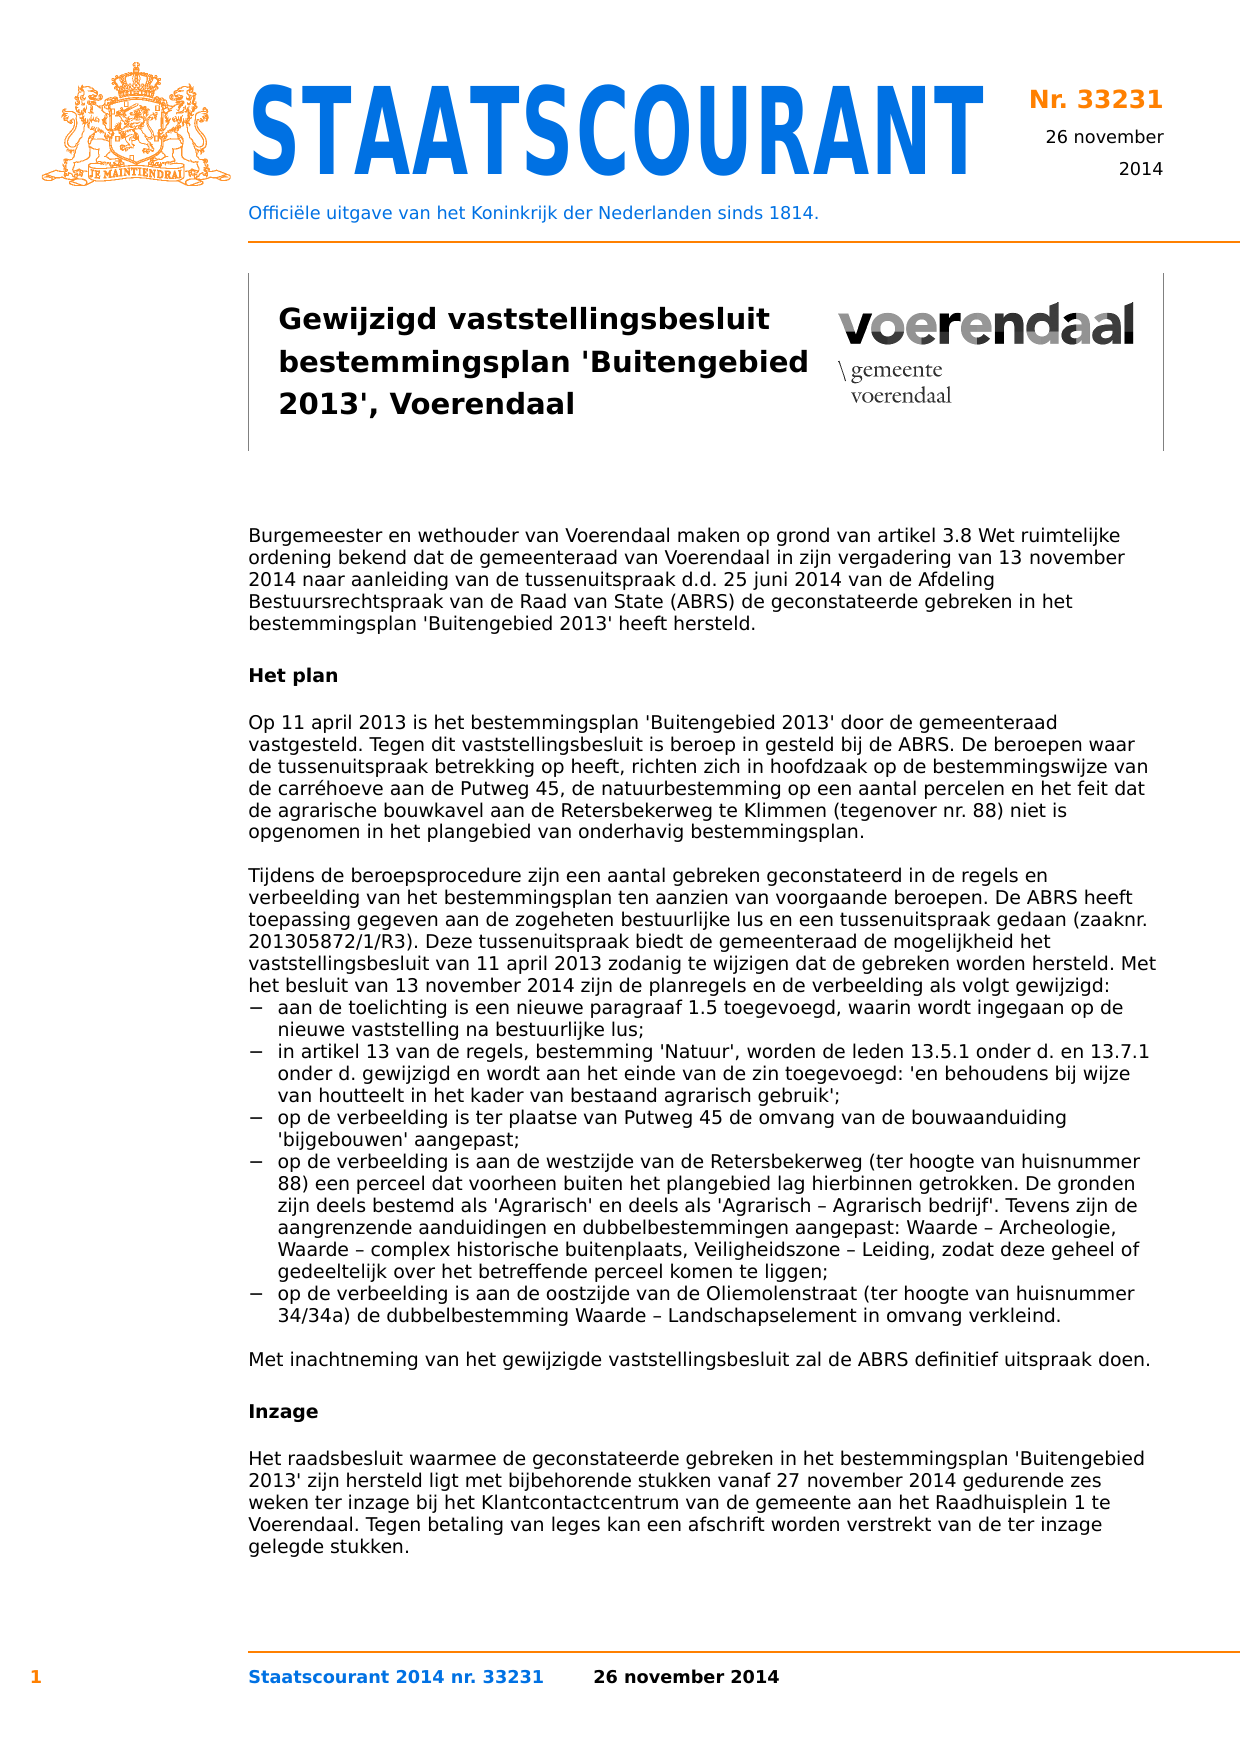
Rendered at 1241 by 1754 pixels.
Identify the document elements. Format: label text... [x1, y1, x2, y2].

table_header [25, 62, 248, 241]
table_cell 2014 [998, 153, 1240, 203]
picture [838, 302, 1134, 403]
table_cell 26 november [998, 121, 1240, 153]
subtitle Gewijzigd vaststellingsbesluit bestemmingsplan 'Buitengebied 2013', Voerendaal [249, 273, 1163, 451]
text Met inachtneming van het gewijzigde vaststellingsbesluit zal de ABRS definitief uitspraak doen. [248, 1349, 1163, 1371]
text Tijdens de beroepsprocedure zijn een aantal gebreken geconstateerd in de regels en verbeelding van het bestemmingsplan ten aanzien van voorgaande beroepen. De ABRS heeft toepassing gegeven aan de zogeheten bestuurlijke lus en een tussenuitspraak gedaan (zaaknr. 201305872/1/R3). Deze tussenuitspraak biedt de gemeenteraad de mogelijkheid het vaststellingsbesluit van 11 april 2013 zodanig te wijzigen dat de gebreken worden hersteld. Met het besluit van 13 november 2014 zijn de planregels en de verbeelding als volgt gewijzigd: [248, 865, 1163, 997]
text − op de verbeelding is ter plaatse van Putweg 45 de omvang van de bouwaanduiding 'bijgebouwen' aangepast; [248, 1107, 1163, 1151]
table_cell Officiële uitgave van het Koninkrijk der Nederlanden sinds 1814. [248, 203, 1240, 241]
text − aan de toelichting is een nieuwe paragraaf 1.5 toegevoegd, waarin wordt ingegaan op de nieuwe vaststelling na bestuurlijke lus; [248, 997, 1163, 1041]
text − op de verbeelding is aan de westzijde van de Retersbekerweg (ter hoogte van huisnummer 88) een perceel dat voorheen buiten het plangebied lag hierbinnen getrokken. De gronden zijn deels bestemd als 'Agrarisch' en deels als 'Agrarisch – Agrarisch bedrijf'. Tevens zijn de aangrenzende aanduidingen en dubbelbestemmingen aangepast: Waarde – Archeologie, Waarde – complex historische buitenplaats, Veiligheidszone – Leiding, zodat deze geheel of gedeeltelijk over het betreffende perceel komen te liggen; [248, 1151, 1163, 1283]
subtitle Het plan [248, 664, 1163, 687]
text Het raadsbesluit waarmee de geconstateerde gebreken in het bestemmingsplan 'Buitengebied 2013' zijn hersteld ligt met bijbehorende stukken vanaf 27 november 2014 gedurende zes weken ter inzage bij het Klantcontactcentrum van de gemeente aan het Raadhuisplein 1 te Voerendaal. Tegen betaling van leges kan een afschrift worden verstrekt van de ter inzage gelegde stukken. [248, 1448, 1163, 1558]
picture [41, 62, 231, 186]
text Burgemeester en wethouder van Voerendaal maken op grond van artikel 3.8 Wet ruimtelijke ordening bekend dat de gemeenteraad van Voerendaal in zijn vergadering van 13 november 2014 naar aanleiding van de tussenuitspraak d.d. 25 juni 2014 van de Afdeling Bestuursrechtspraak van de Raad van State (ABRS) de geconstateerde gebreken in het bestemmingsplan 'Buitengebied 2013' heeft hersteld. [248, 525, 1163, 634]
text − in artikel 13 van de regels, bestemming 'Natuur', worden de leden 13.5.1 onder d. en 13.7.1 onder d. gewijzigd en wordt aan het einde van de zin toegevoegd: 'en behoudens bij wijze van houtteelt in het kader van bestaand agrarisch gebruik'; [248, 1041, 1163, 1107]
table_header Nr. 33231 [998, 62, 1240, 121]
text Op 11 april 2013 is het bestemmingsplan 'Buitengebied 2013' door de gemeenteraad vastgesteld. Tegen dit vaststellingsbesluit is beroep in gesteld bij de ABRS. De beroepen waar de tussenuitspraak betrekking op heeft, richten zich in hoofdzaak op de bestemmingswijze van de carréhoeve aan de Putweg 45, de natuurbestemming op een aantal percelen en het feit dat de agrarische bouwkavel aan de Retersbekerweg te Klimmen (tegenover nr. 88) niet is opgenomen in het plangebied van onderhavig bestemmingsplan. [248, 712, 1163, 843]
subtitle Inzage [248, 1401, 1163, 1423]
text − op de verbeelding is aan de oostzijde van de Oliemolenstraat (ter hoogte van huisnummer 34/34a) de dubbelbestemming Waarde – Landschapselement in omvang verkleind. [248, 1283, 1163, 1327]
table_header STAATSCOURANT [248, 62, 998, 203]
